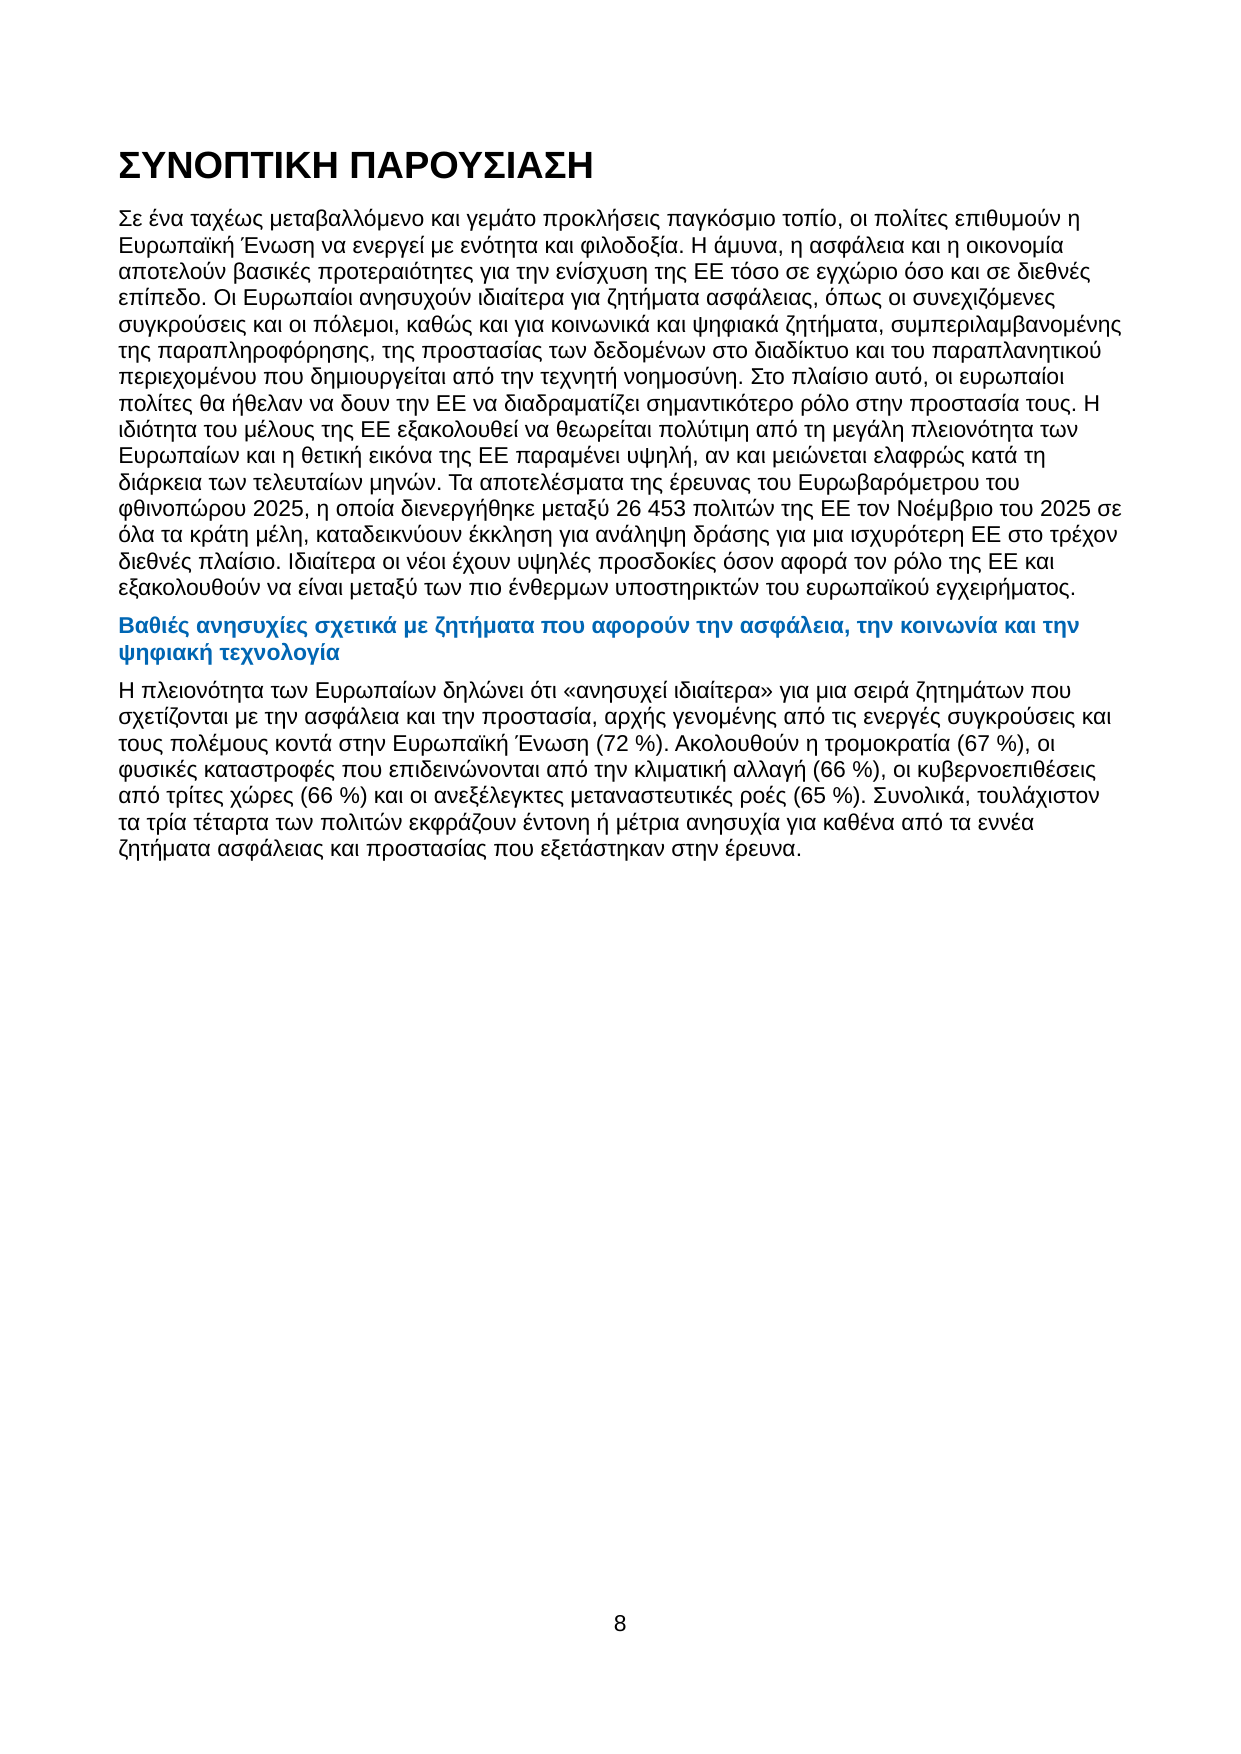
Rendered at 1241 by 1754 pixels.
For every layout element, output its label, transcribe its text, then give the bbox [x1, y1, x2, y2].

subtitle ΣΥΝΟΠΤΙΚΗ ΠΑΡΟΥΣΙΑΣΗ [118, 143, 1122, 187]
text Βαθιές ανησυχίες σχετικά με ζητήματα που αφορούν την ασφάλεια, την κοινωνία και την ψηφιακή τεχνολογία [118, 612, 1122, 665]
text Σε ένα ταχέως μεταβαλλόμενο και γεμάτο προκλήσεις παγκόσμιο τοπίο, οι πολίτες επιθυμούν η Ευρωπαϊκή Ένωση να ενεργεί με ενότητα και φιλοδοξία. Η άμυνα, η ασφάλεια και η οικονομία αποτελούν βασικές προτεραιότητες για την ενίσχυση της ΕΕ τόσο σε εγχώριο όσο και σε διεθνές επίπεδο. Οι Ευρωπαίοι ανησυχούν ιδιαίτερα για ζητήματα ασφάλειας, όπως οι συνεχιζόμενες συγκρούσεις και οι πόλεμοι, καθώς και για κοινωνικά και ψηφιακά ζητήματα, συμπεριλαμβανομένης της παραπληροφόρησης, της προστασίας των δεδομένων στο διαδίκτυο και του παραπλανητικού περιεχομένου που δημιουργείται από την τεχνητή νοημοσύνη. Στο πλαίσιο αυτό, οι ευρωπαίοι πολίτες θα ήθελαν να δουν την ΕΕ να διαδραματίζει σημαντικότερο ρόλο στην προστασία τους. Η ιδιότητα του μέλους της ΕΕ εξακολουθεί να θεωρείται πολύτιμη από τη μεγάλη πλειονότητα των Ευρωπαίων και η θετική εικόνα της ΕΕ παραμένει υψηλή, αν και μειώνεται ελαφρώς κατά τη διάρκεια των τελευταίων μηνών. Τα αποτελέσματα της έρευνας του Ευρωβαρόμετρου του φθινοπώρου 2025, η οποία διενεργήθηκε μεταξύ 26 453 πολιτών της ΕΕ τον Νοέμβριο του 2025 σε όλα τα κράτη μέλη, καταδεικνύουν έκκληση για ανάληψη δράσης για μια ισχυρότερη ΕΕ στο τρέχον διεθνές πλαίσιο. Ιδιαίτερα οι νέοι έχουν υψηλές προσδοκίες όσον αφορά τον ρόλο της ΕΕ και εξακολουθούν να είναι μεταξύ των πιο ένθερμων υποστηρικτών του ευρωπαϊκού εγχειρήματος. [118, 205, 1122, 601]
text Η πλειονότητα των Ευρωπαίων δηλώνει ότι «ανησυχεί ιδιαίτερα» για μια σειρά ζητημάτων που σχετίζονται με την ασφάλεια και την προστασία, αρχής γενομένης από τις ενεργές συγκρούσεις και τους πολέμους κοντά στην Ευρωπαϊκή Ένωση (72 %). Ακολουθούν η τρομοκρατία (67 %), οι φυσικές καταστροφές που επιδεινώνονται από την κλιματική αλλαγή (66 %), οι κυβερνοεπιθέσεις από τρίτες χώρες (66 %) και οι ανεξέλεγκτες μεταναστευτικές ροές (65 %). Συνολικά, τουλάχιστον τα τρία τέταρτα των πολιτών εκφράζουν έντονη ή μέτρια ανησυχία για καθένα από τα εννέα ζητήματα ασφάλειας και προστασίας που εξετάστηκαν στην έρευνα. [118, 677, 1122, 861]
